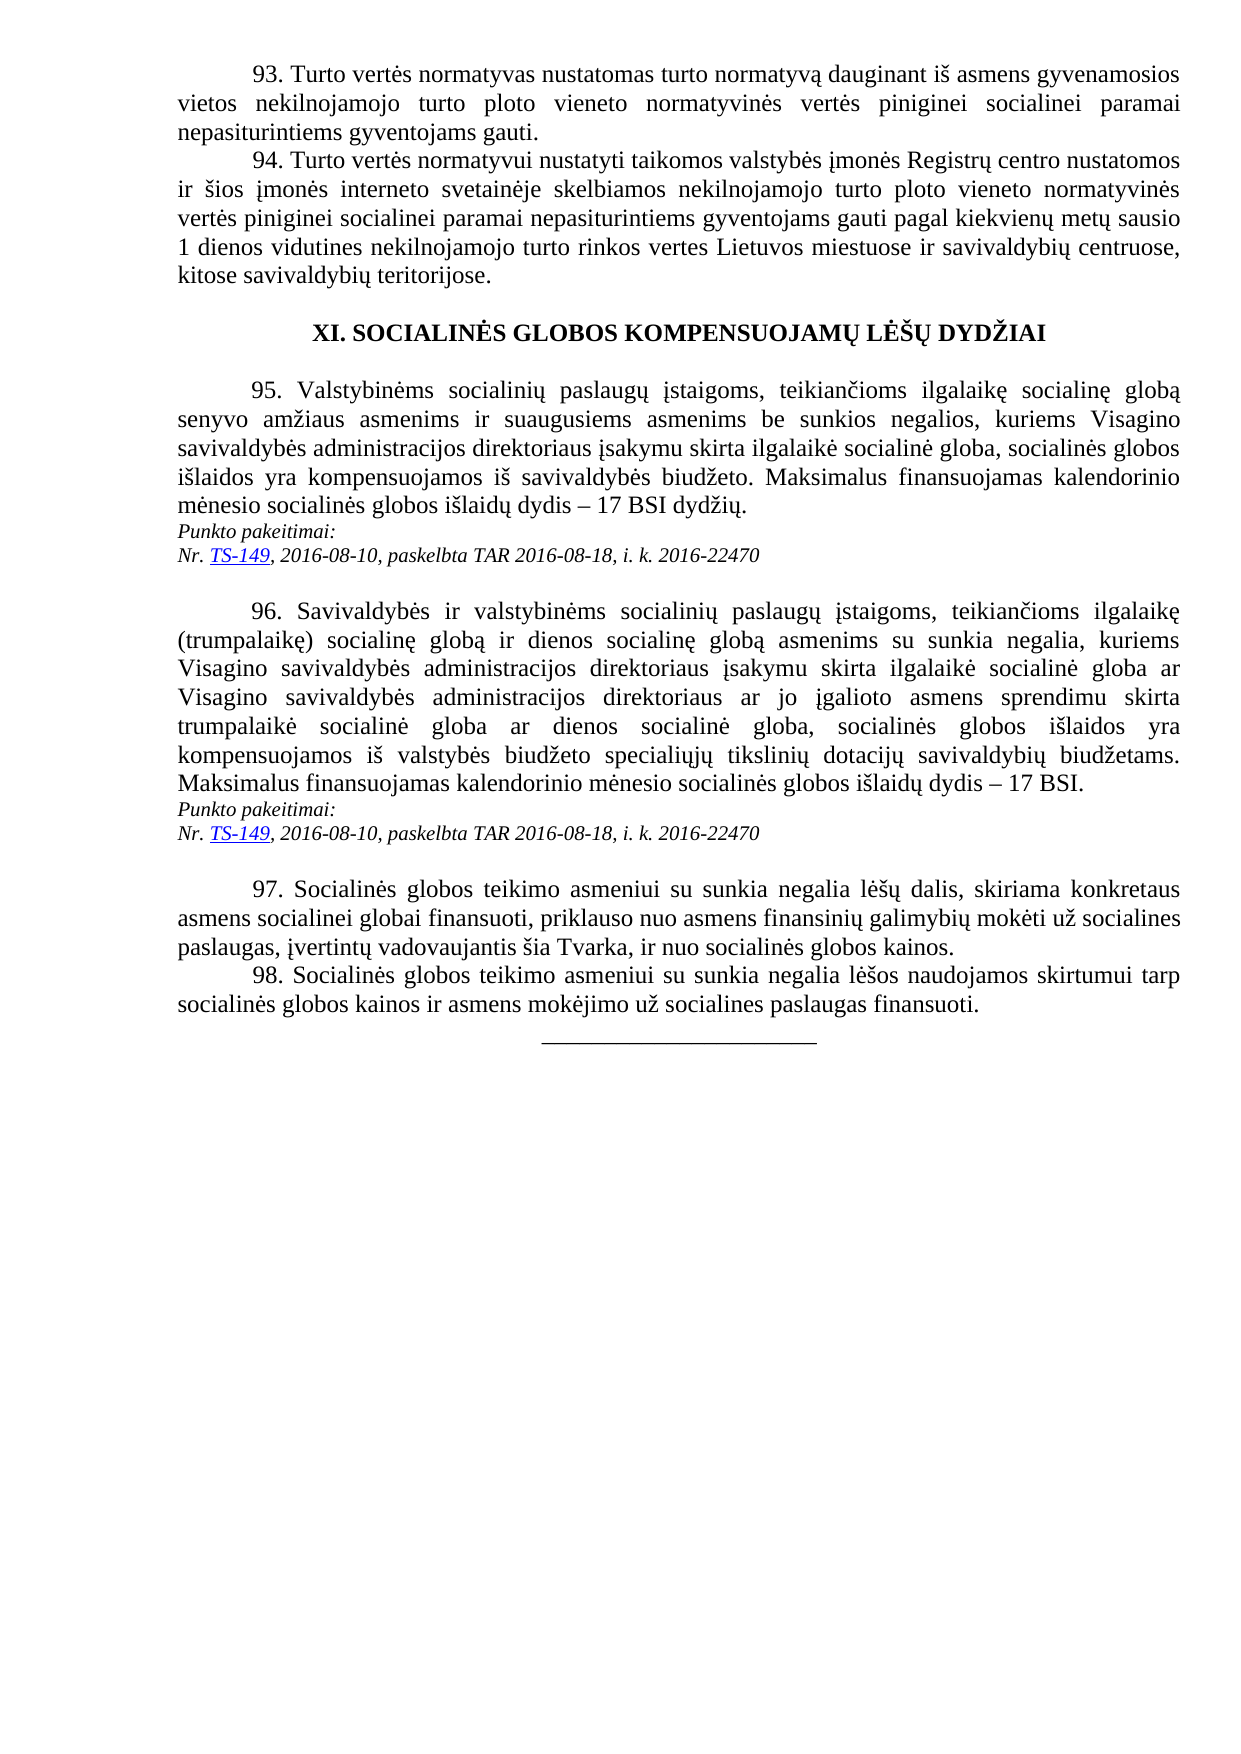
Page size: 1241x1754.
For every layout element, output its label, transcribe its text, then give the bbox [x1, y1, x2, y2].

text Nr. TS-149, 2016-08-10, paskelbta TAR 2016-08-18, i. k. 2016-22470 [177, 543, 1181, 567]
text Punkto pakeitimai: [177, 519, 1181, 543]
text ______________________ [177, 1018, 1181, 1047]
text 98. Socialinės globos teikimo asmeniui su sunkia negalia lėšos naudojamos skirtumui tarp socialinės globos kainos ir asmens mokėjimo už socialines paslaugas finansuoti. [177, 960, 1181, 1018]
text 95. Valstybinėms socialinių paslaugų įstaigoms, teikiančioms ilgalaikę socialinę globą senyvo amžiaus asmenims ir suaugusiems asmenims be sunkios negalios, kuriems Visagino savivaldybės administracijos direktoriaus įsakymu skirta ilgalaikė socialinė globa, socialinės globos išlaidos yra kompensuojamos iš savivaldybės biudžeto. Maksimalus finansuojamas kalendorinio mėnesio socialinės globos išlaidų dydis – 17 BSI dydžių. [177, 375, 1181, 519]
text 96. Savivaldybės ir valstybinėms socialinių paslaugų įstaigoms, teikiančioms ilgalaikę (trumpalaikę) socialinę globą ir dienos socialinę globą asmenims su sunkia negalia, kuriems Visagino savivaldybės administracijos direktoriaus įsakymu skirta ilgalaikė socialinė globa ar Visagino savivaldybės administracijos direktoriaus ar jo įgalioto asmens sprendimu skirta trumpalaikė socialinė globa ar dienos socialinė globa, socialinės globos išlaidos yra kompensuojamos iš valstybės biudžeto specialiųjų tikslinių dotacijų savivaldybių biudžetams. Maksimalus finansuojamas kalendorinio mėnesio socialinės globos išlaidų dydis – 17 BSI. [177, 596, 1181, 797]
text Punkto pakeitimai: [177, 797, 1181, 821]
text 93. Turto vertės normatyvas nustatomas turto normatyvą dauginant iš asmens gyvenamosios vietos nekilnojamojo turto ploto vieneto normatyvinės vertės piniginei socialinei paramai nepasiturintiems gyventojams gauti. [177, 59, 1181, 145]
text Nr. TS-149, 2016-08-10, paskelbta TAR 2016-08-18, i. k. 2016-22470 [177, 821, 1181, 845]
text 94. Turto vertės normatyvui nustatyti taikomos valstybės įmonės Registrų centro nustatomos ir šios įmonės interneto svetainėje skelbiamos nekilnojamojo turto ploto vieneto normatyvinės vertės piniginei socialinei paramai nepasiturintiems gyventojams gauti pagal kiekvienų metų sausio 1 dienos vidutines nekilnojamojo turto rinkos vertes Lietuvos miestuose ir savivaldybių centruose, kitose savivaldybių teritorijose. [177, 145, 1181, 289]
text XI. SOCIALINĖS GLOBOS KOMPENSUOJAMŲ LĖŠŲ DYDŽIAI [177, 318, 1181, 347]
text 97. Socialinės globos teikimo asmeniui su sunkia negalia lėšų dalis, skiriama konkretaus asmens socialinei globai finansuoti, priklauso nuo asmens finansinių galimybių mokėti už socialines paslaugas, įvertintų vadovaujantis šia Tvarka, ir nuo socialinės globos kainos. [177, 874, 1181, 960]
